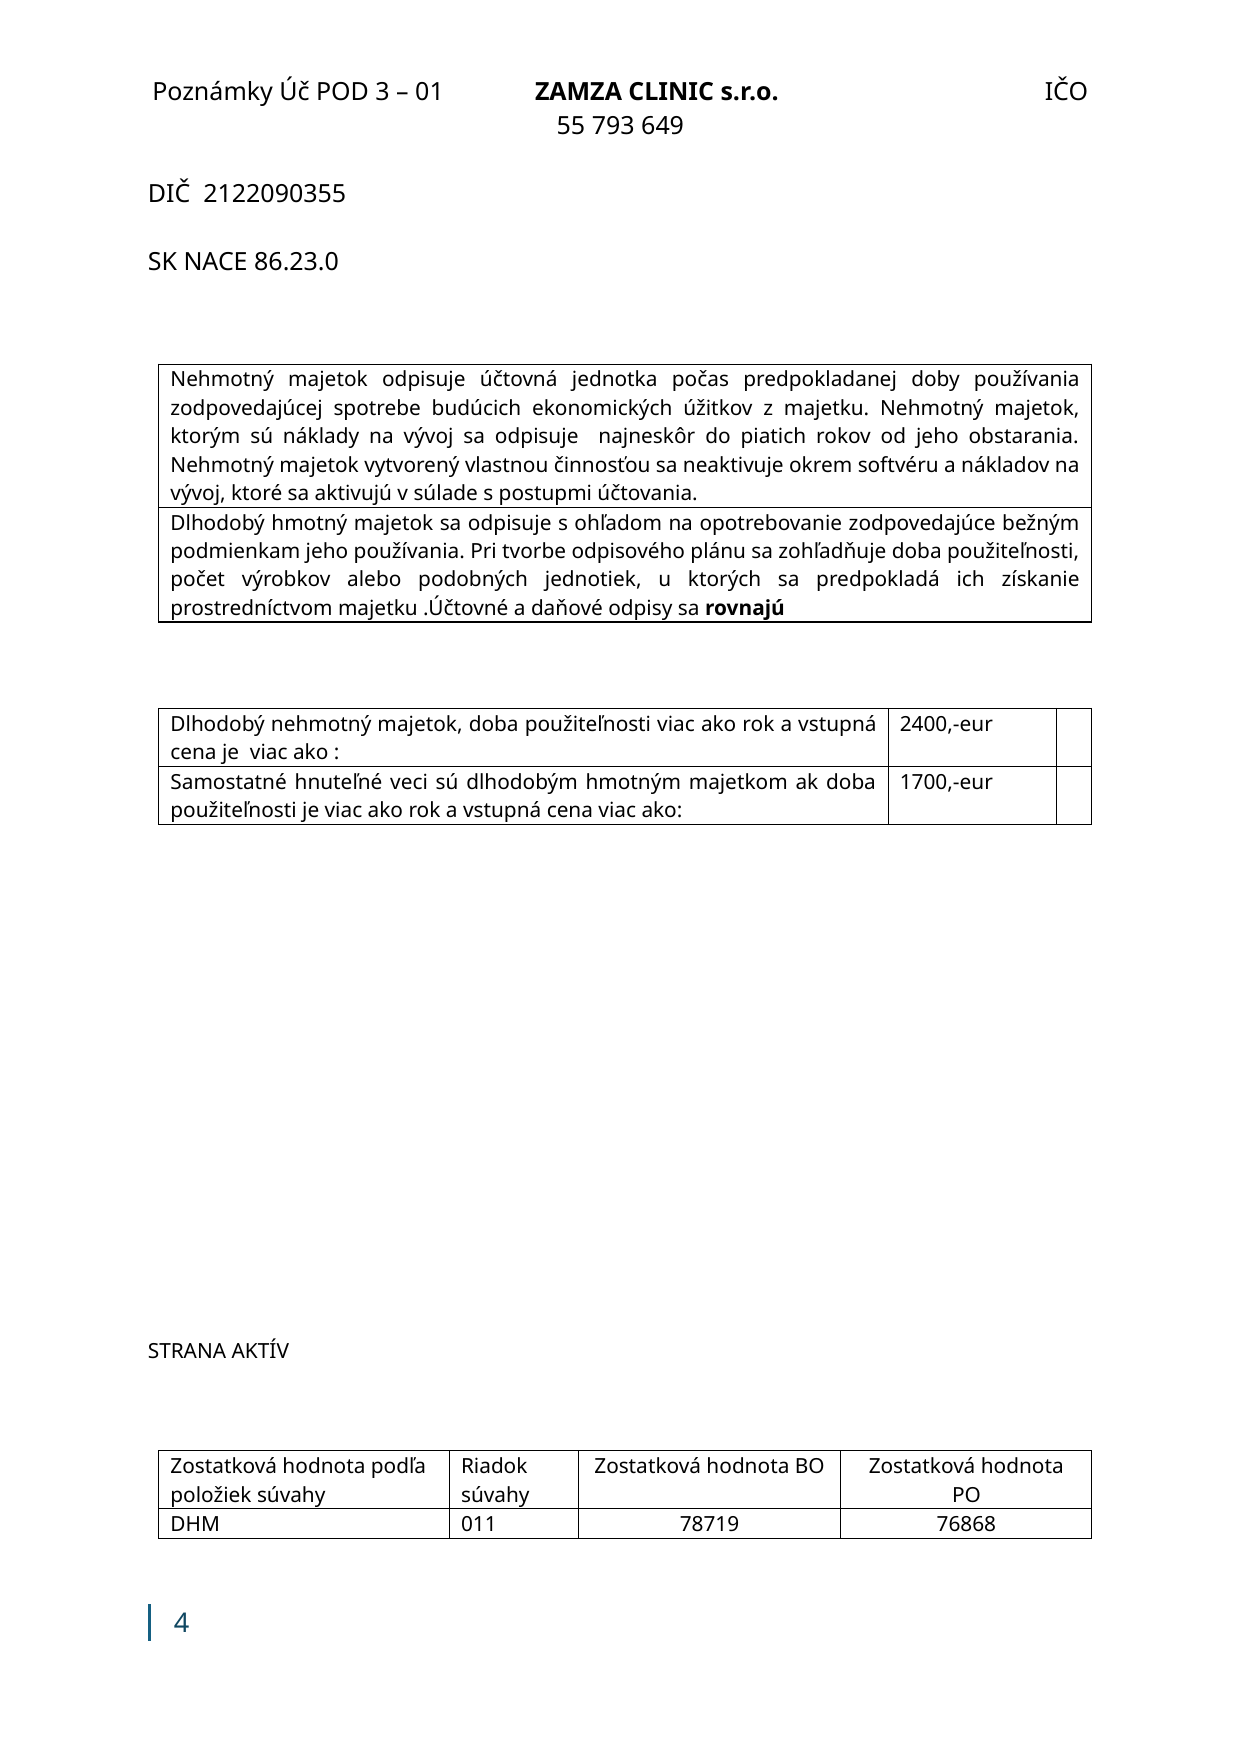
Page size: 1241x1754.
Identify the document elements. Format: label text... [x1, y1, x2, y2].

table_cell DHM [159, 1509, 449, 1538]
table_header Zostatková hodnota BO [579, 1451, 840, 1508]
table_cell [1057, 767, 1091, 824]
table_cell 1700,-eur [889, 767, 1056, 824]
table_header Nehmotný majetok odpisuje účtovná jednotka počas predpokladanej doby používania zodpovedajúcej spotrebe budúcich ekonomických úžitkov z majetku. Nehmotný majetok, ktorým sú náklady na vývoj sa odpisuje najneskôr do piatich rokov od jeho obstarania. Nehmotný majetok vytvorený vlastnou činnosťou sa neaktivuje okrem softvéru a nákladov na vývoj, ktoré sa aktivujú v súlade s postupmi účtovania. [159, 365, 1091, 507]
table_cell Dlhodobý hmotný majetok sa odpisuje s ohľadom na opotrebovanie zodpovedajúce bežným podmienkam jeho používania. Pri tvorbe odpisového plánu sa zohľadňuje doba použiteľnosti, počet výrobkov alebo podobných jednotiek, u ktorých sa predpokladá ich získanie prostredníctvom majetku .Účtovné a daňové odpisy sa rovnajú [159, 508, 1091, 621]
table_header [1057, 709, 1091, 766]
table_header Dlhodobý nehmotný majetok, doba použiteľnosti viac ako rok a vstupná cena je viac ako : [159, 709, 888, 766]
table_header Riadok súvahy [450, 1451, 578, 1508]
table_header Zostatková hodnota podľa položiek súvahy [159, 1451, 449, 1508]
table_header 2400,-eur [889, 709, 1056, 766]
table_cell 76868 [841, 1509, 1091, 1538]
table_cell 011 [450, 1509, 578, 1538]
table_cell 78719 [579, 1509, 840, 1538]
text STRANA AKTÍV [148, 1337, 1093, 1365]
table_header Zostatková hodnota PO [841, 1451, 1091, 1508]
table_cell Samostatné hnuteľné veci sú dlhodobým hmotným majetkom ak doba použiteľnosti je viac ako rok a vstupná cena viac ako: [159, 767, 888, 824]
